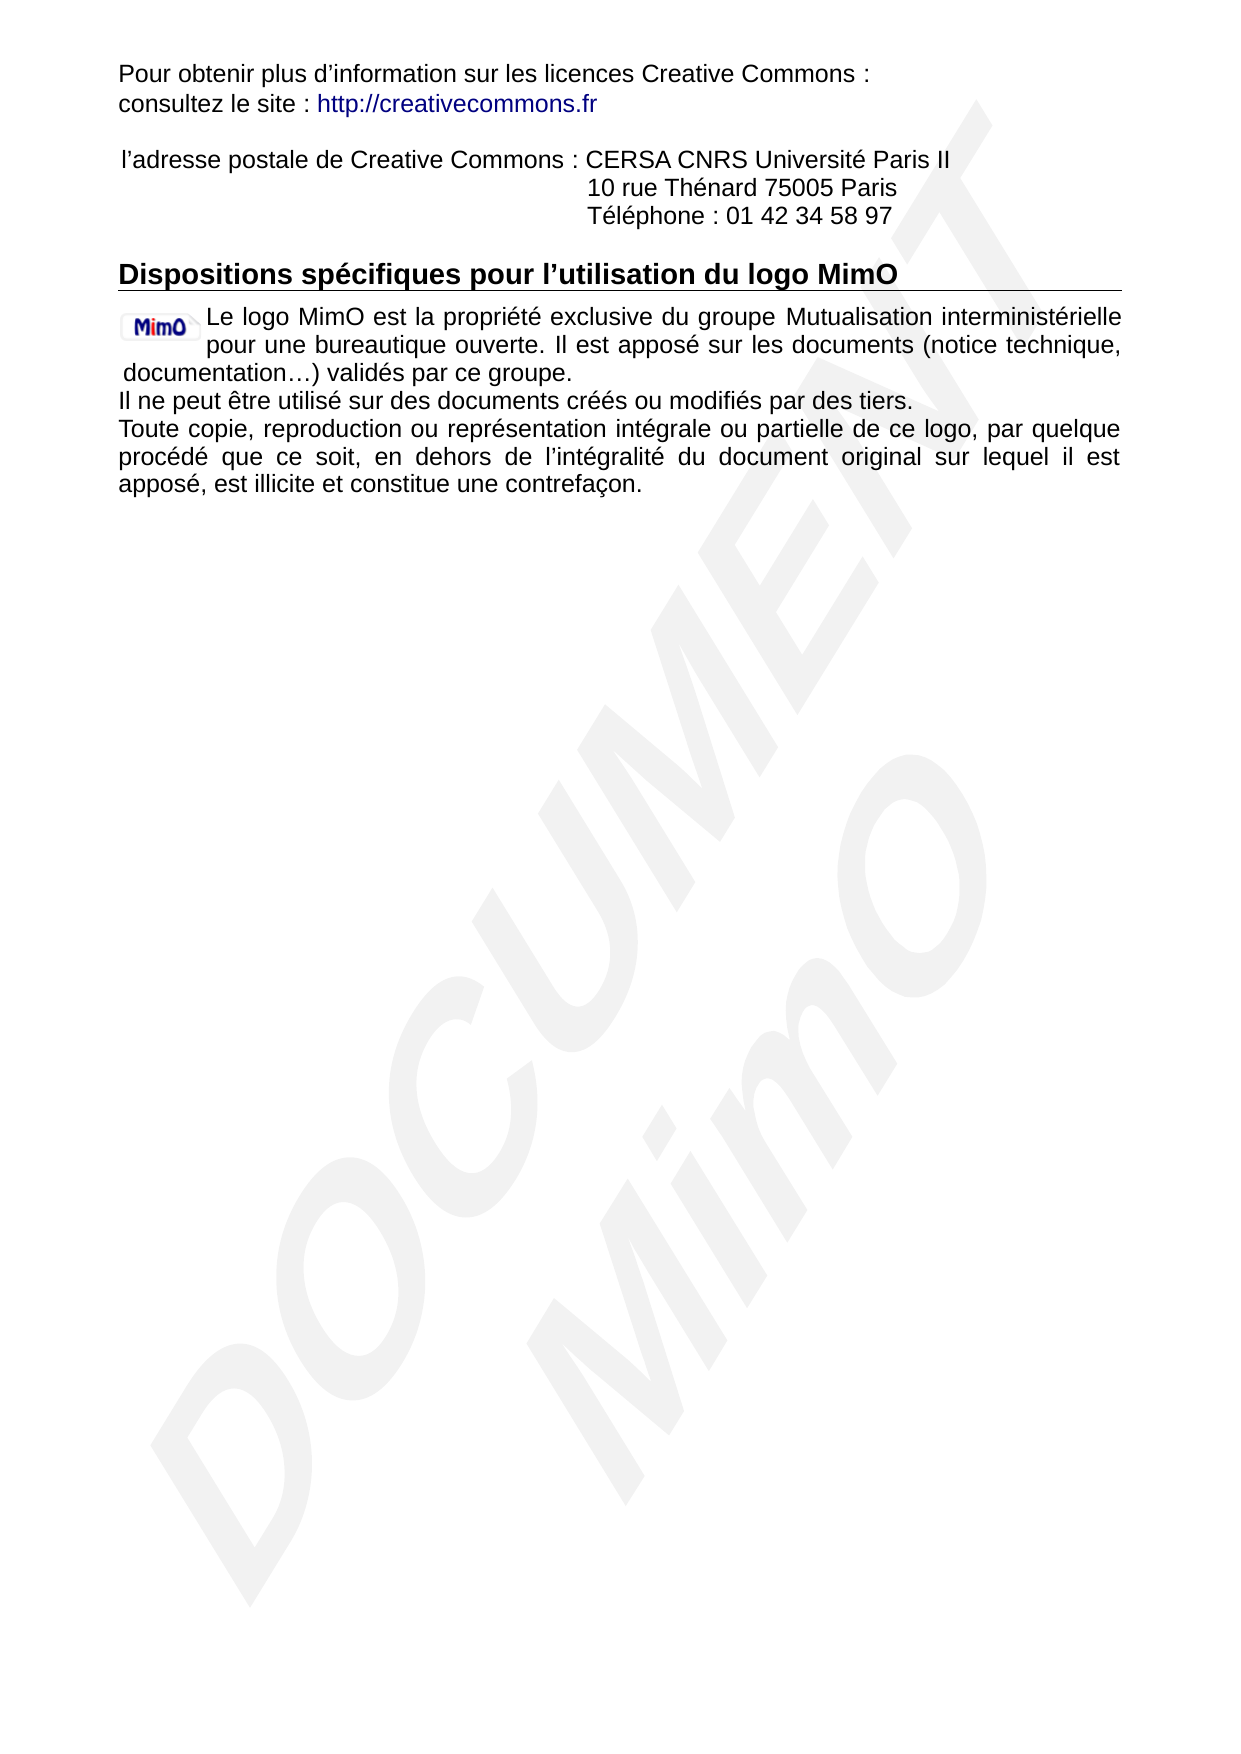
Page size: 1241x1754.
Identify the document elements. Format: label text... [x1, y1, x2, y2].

text Pour obtenir plus d’information sur les licences Creative Commons : [118, 59, 1122, 88]
text Le logo MimO est la propriété exclusive du groupe Mutualisation interministérielle pour une bureautique ouverte. Il est apposé sur les documents (notice technique, documentation…) validés par ce groupe. [123, 303, 1122, 387]
text Dispositions spécifiques pour l’utilisation du logo MimO [118, 258, 1122, 290]
picture [120, 313, 202, 341]
text consultez le site : http://creativecommons.fr [118, 88, 1122, 118]
text Il ne peut être utilisé sur des documents créés ou modifiés par des tiers. [118, 387, 1122, 414]
text l’adresse postale de Creative Commons : CERSA CNRS Université Paris II 10 rue Thénard 75005 Paris Téléphone : 01 42 34 58 97 [121, 146, 1122, 230]
text Toute copie, reproduction ou représentation intégrale ou partielle de ce logo, par quelque procédé que ce soit, en dehors de l’intégralité du document original sur lequel il est apposé, est illicite et constitue une contrefaçon. [118, 414, 1122, 498]
